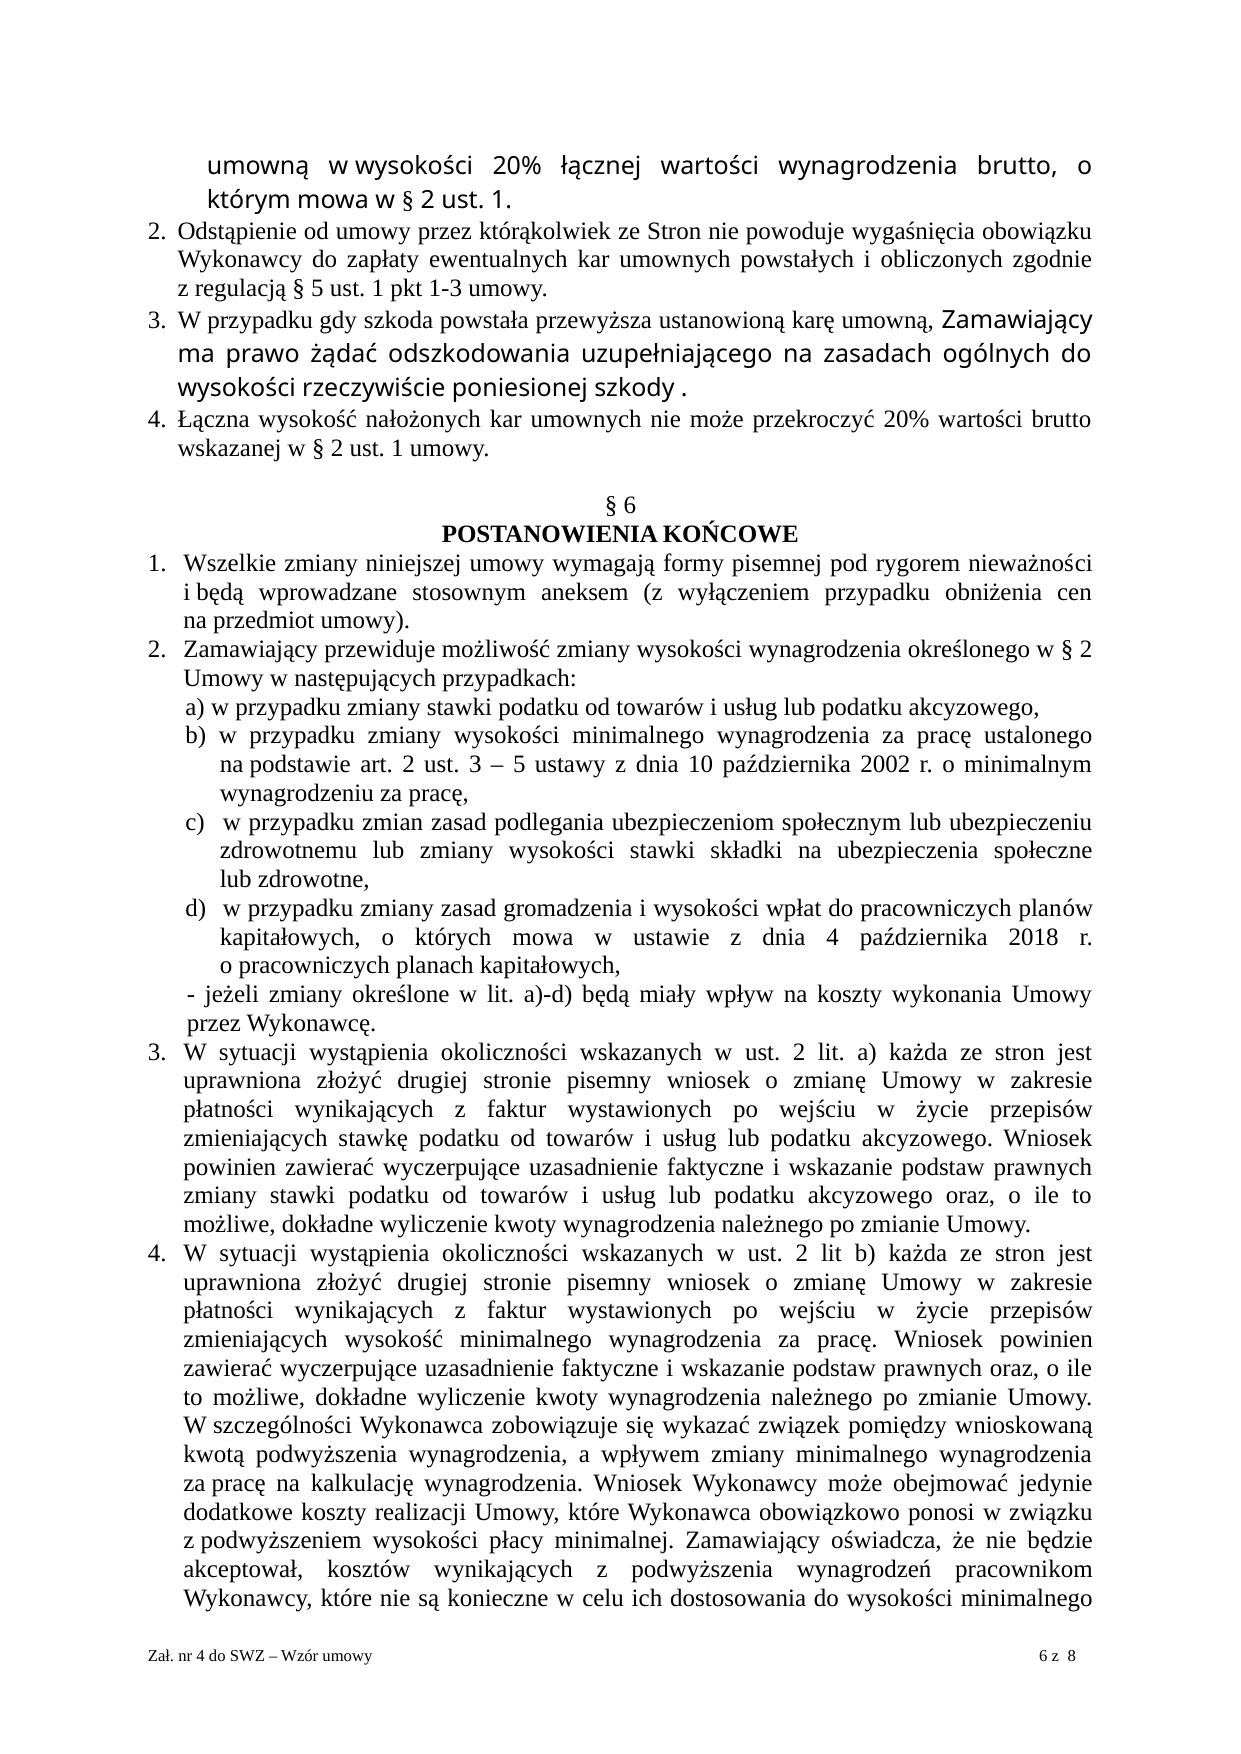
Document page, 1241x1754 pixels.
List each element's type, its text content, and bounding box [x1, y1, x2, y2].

list Wszelkie zmiany niniejszej umowy wymagają formy pisemnej pod rygorem nieważności i będą wprowadzane stosownym aneksem (z wyłączeniem przypadku obniżenia cen na przedmiot umowy). [148, 548, 1093, 634]
text § 6 [148, 490, 1093, 519]
text b) w przypadku zmiany wysokości minimalnego wynagrodzenia za pracę ustalonego na podstawie art. 2 ust. 3 – 5 ustawy z dnia 10 października 2002 r. o minimalnym wynagrodzeniu za pracę, [185, 720, 1093, 807]
list Zamawiający przewiduje możliwość zmiany wysokości wynagrodzenia określonego w § 2 Umowy w następujących przypadkach: [148, 634, 1093, 692]
list umowną w wysokości 20% łącznej wartości wynagrodzenia brutto, o którym mowa w § 2 ust. 1. [177, 148, 1093, 216]
list w przypadku zmian zasad podlegania ubezpieczeniom społecznym lub ubezpieczeniu zdrowotnemu lub zmiany wysokości stawki składki na ubezpieczenia społeczne lub zdrowotne, [185, 807, 1093, 893]
text a) w przypadku zmiany stawki podatku od towarów i usług lub podatku akcyzowego, [185, 692, 1093, 720]
list W przypadku gdy szkoda powstała przewyższa ustanowioną karę umowną, Zamawiający ma prawo żądać odszkodowania uzupełniającego na zasadach ogólnych do wysokości rzeczywiście poniesionej szkody . [148, 302, 1093, 404]
text - jeżeli zmiany określone w lit. a)-d) będą miały wpływ na koszty wykonania Umowy przez Wykonawcę. [187, 979, 1093, 1037]
list w przypadku zmiany zasad gromadzenia i wysokości wpłat do pracowniczych planów kapitałowych, o których mowa w ustawie z dnia 4 października 2018 r. o pracowniczych planach kapitałowych, [185, 893, 1093, 979]
text POSTANOWIENIA KOŃCOWE [148, 519, 1093, 548]
list Odstąpienie od umowy przez którąkolwiek ze Stron nie powoduje wygaśnięcia obowiązku Wykonawcy do zapłaty ewentualnych kar umownych powstałych i obliczonych zgodnie z regulacją § 5 ust. 1 pkt 1-3 umowy. [148, 216, 1093, 302]
list W sytuacji wystąpienia okoliczności wskazanych w ust. 2 lit. a) każda ze stron jest uprawniona złożyć drugiej stronie pisemny wniosek o zmianę Umowy w zakresie płatności wynikających z faktur wystawionych po wejściu w życie przepisów zmieniających stawkę podatku od towarów i usług lub podatku akcyzowego. Wniosek powinien zawierać wyczerpujące uzasadnienie faktyczne i wskazanie podstaw prawnych zmiany stawki podatku od towarów i usług lub podatku akcyzowego oraz, o ile to możliwe, dokładne wyliczenie kwoty wynagrodzenia należnego po zmianie Umowy. [148, 1037, 1093, 1238]
list Łączna wysokość nałożonych kar umownych nie może przekroczyć 20% wartości brutto wskazanej w § 2 ust. 1 umowy. [148, 404, 1093, 462]
list W sytuacji wystąpienia okoliczności wskazanych w ust. 2 lit b) każda ze stron jest uprawniona złożyć drugiej stronie pisemny wniosek o zmianę Umowy w zakresie płatności wynikających z faktur wystawionych po wejściu w życie przepisów zmieniających wysokość minimalnego wynagrodzenia za pracę. Wniosek powinien zawierać wyczerpujące uzasadnienie faktyczne i wskazanie podstaw prawnych oraz, o ile to możliwe, dokładne wyliczenie kwoty wynagrodzenia należnego po zmianie Umowy. W szczególności Wykonawca zobowiązuje się wykazać związek pomiędzy wnioskowaną kwotą podwyższenia wynagrodzenia, a wpływem zmiany minimalnego wynagrodzenia za pracę na kalkulację wynagrodzenia. Wniosek Wykonawcy może obejmować jedynie dodatkowe koszty realizacji Umowy, które Wykonawca obowiązkowo ponosi w związku z podwyższeniem wysokości płacy minimalnej. Zamawiający oświadcza, że nie będzie akceptował, kosztów wynikających z podwyższenia wynagrodzeń pracownikom Wykonawcy, które nie są konieczne w celu ich dostosowania do wysokości minimalnego [148, 1238, 1093, 1612]
